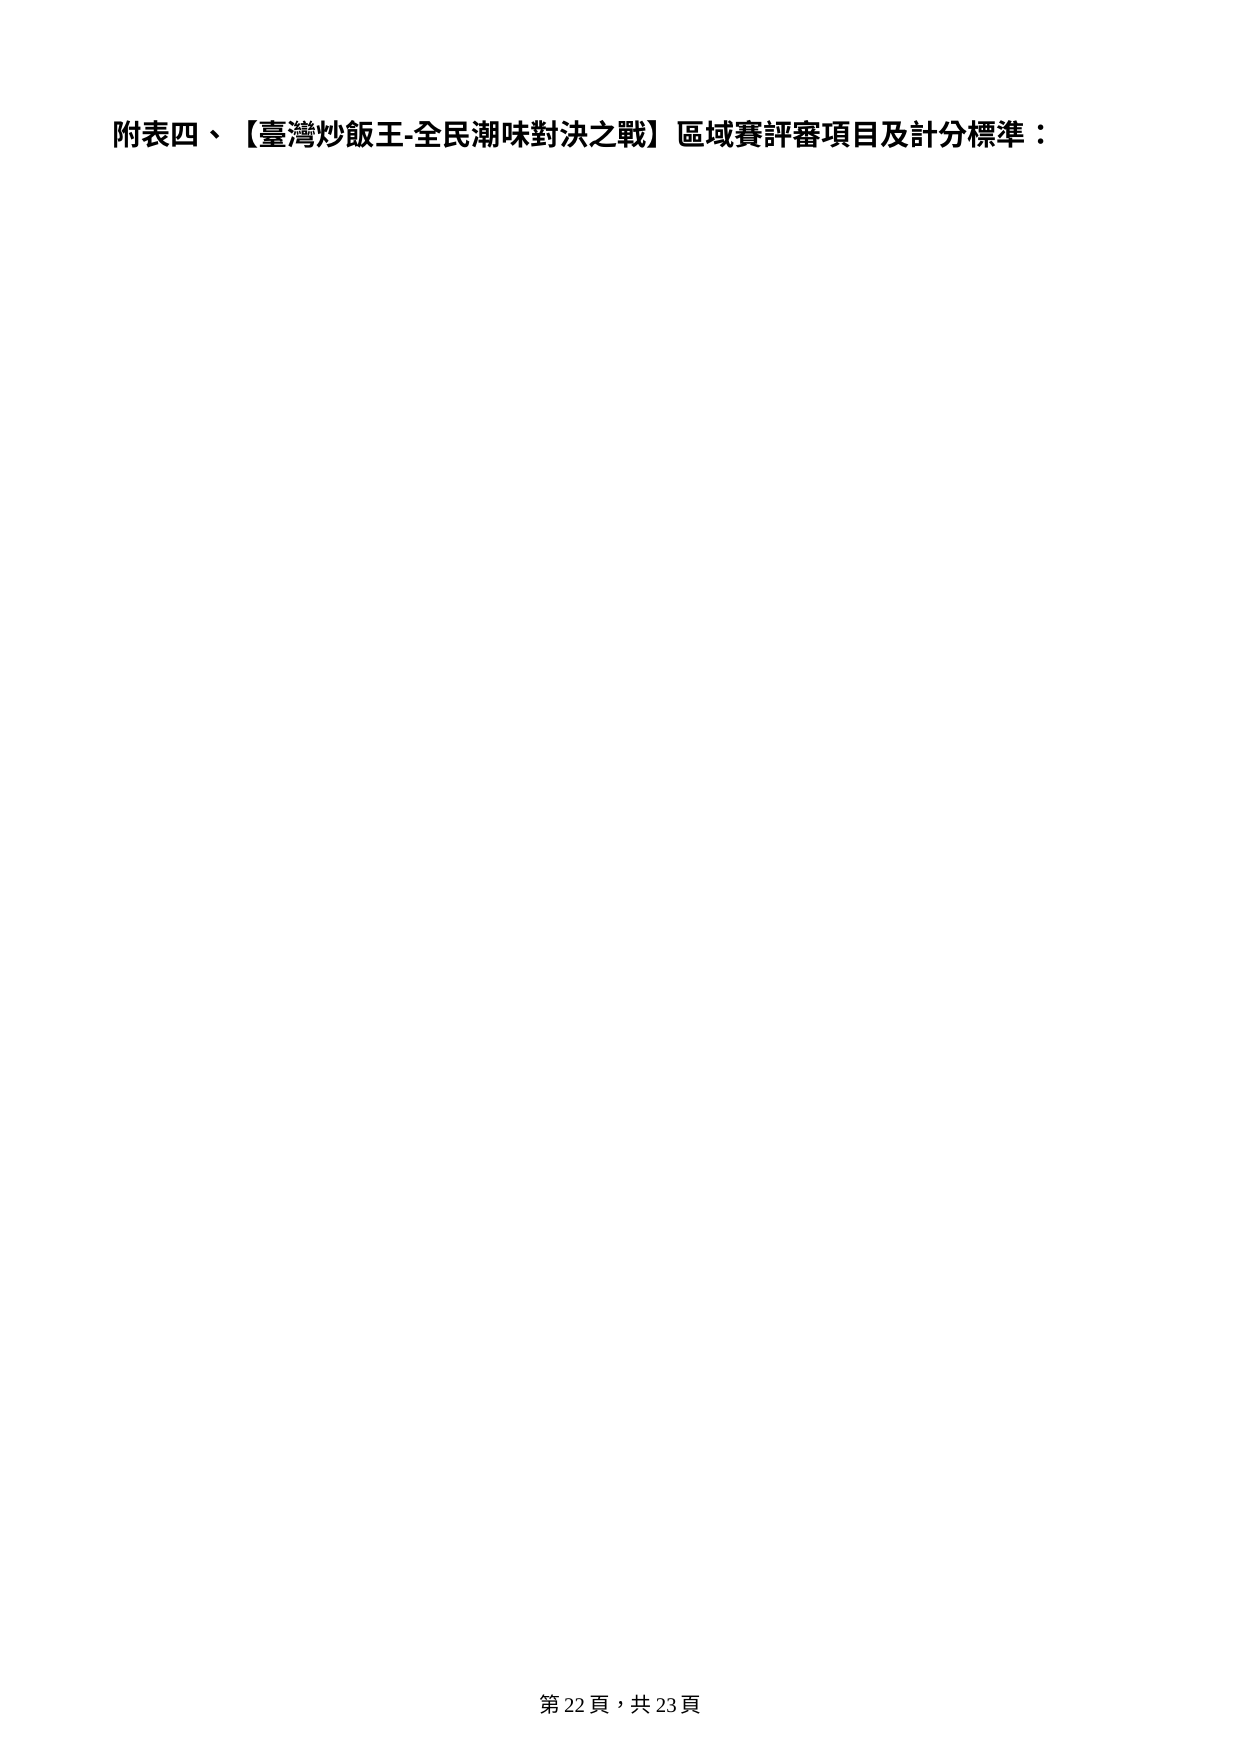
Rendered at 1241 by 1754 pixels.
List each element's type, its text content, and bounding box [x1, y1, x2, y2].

text 附表四、【臺灣炒飯王-全民潮味對決之戰】區域賽評審項目及計分標準： [112, 97, 1128, 162]
